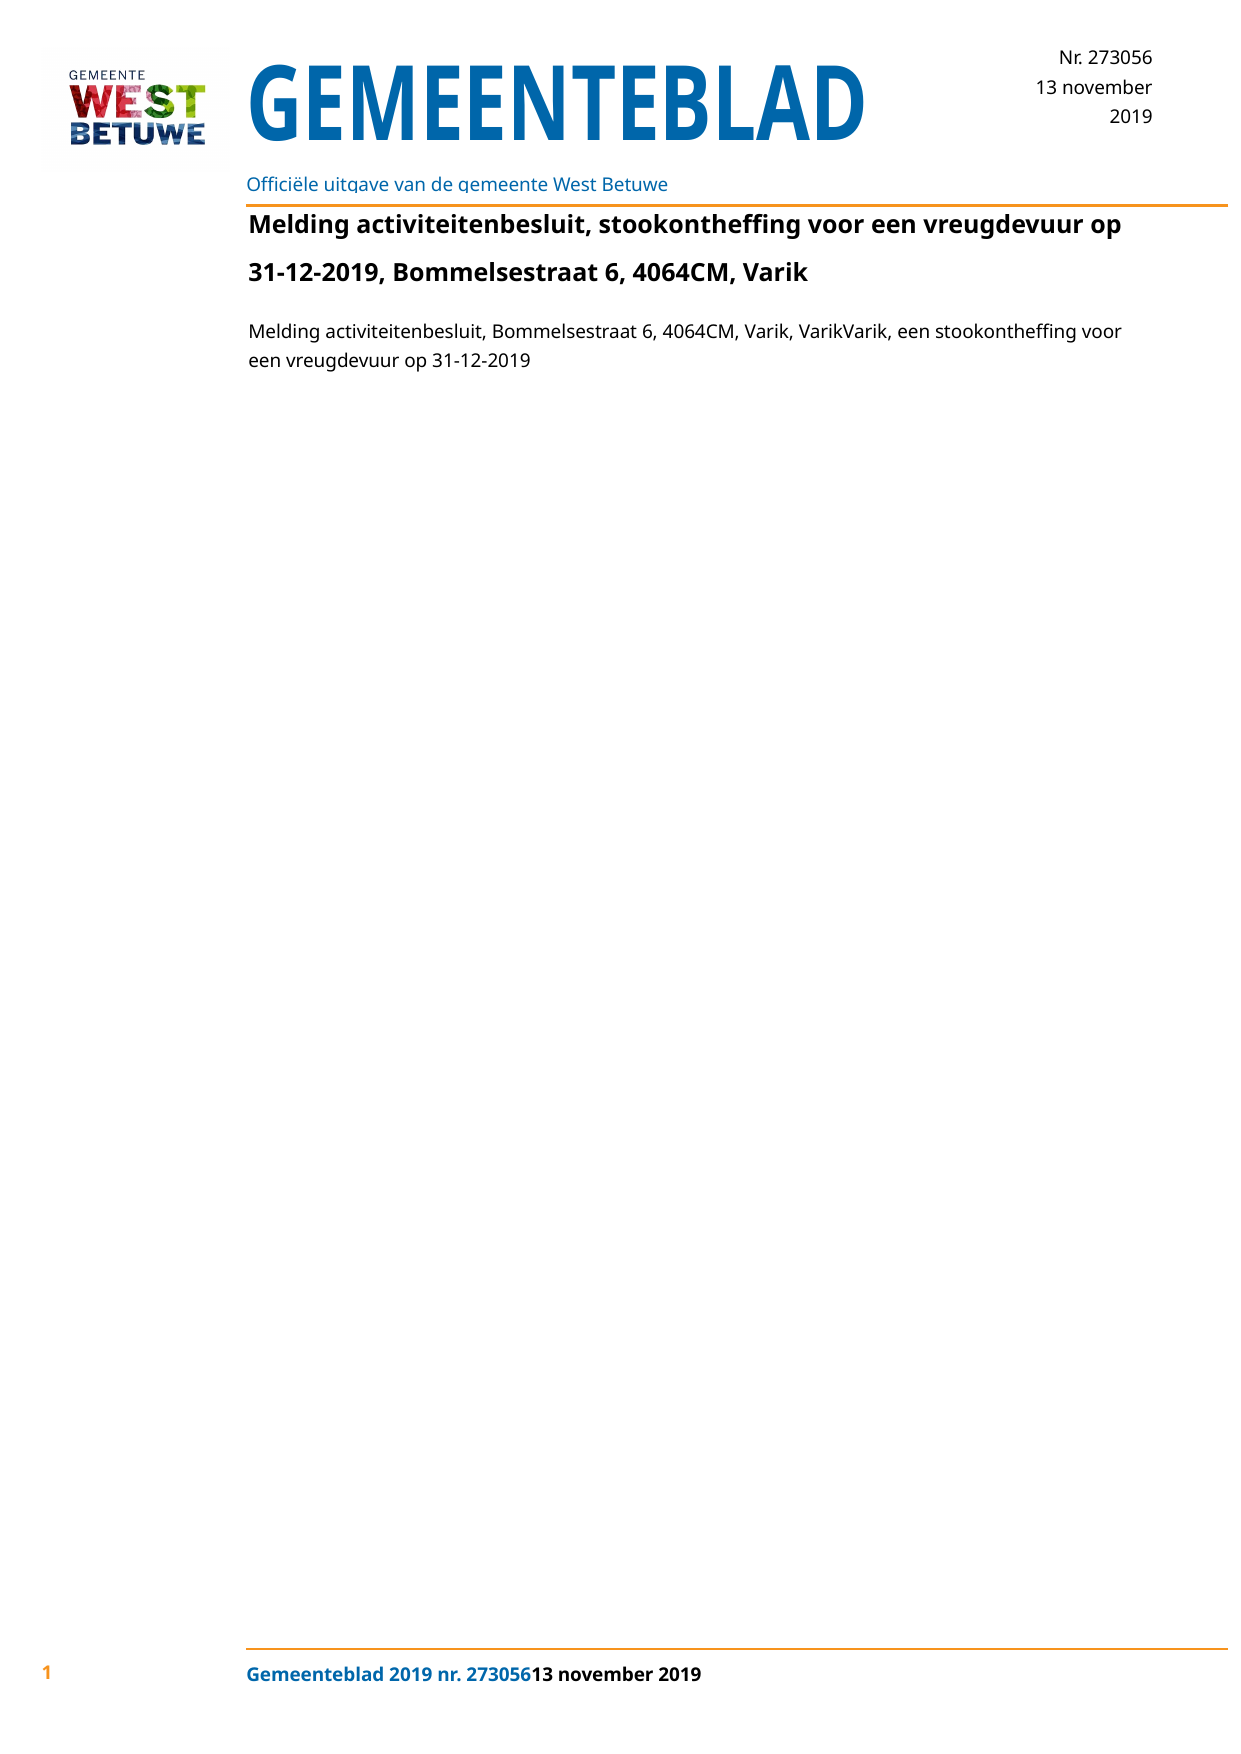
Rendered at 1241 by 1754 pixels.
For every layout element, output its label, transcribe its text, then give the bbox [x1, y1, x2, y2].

picture [41, 47, 231, 172]
text Melding activiteitenbesluit, stookontheffing voor een vreugdevuur op 31-12-2019, Bommelsestraat 6, 4064CM, Varik [248, 207, 1152, 288]
text Melding activiteitenbesluit, Bommelsestraat 6, 4064CM, Varik, VarikVarik, een stookontheffing voor een vreugdevuur op 31-12-2019 [248, 318, 1152, 373]
